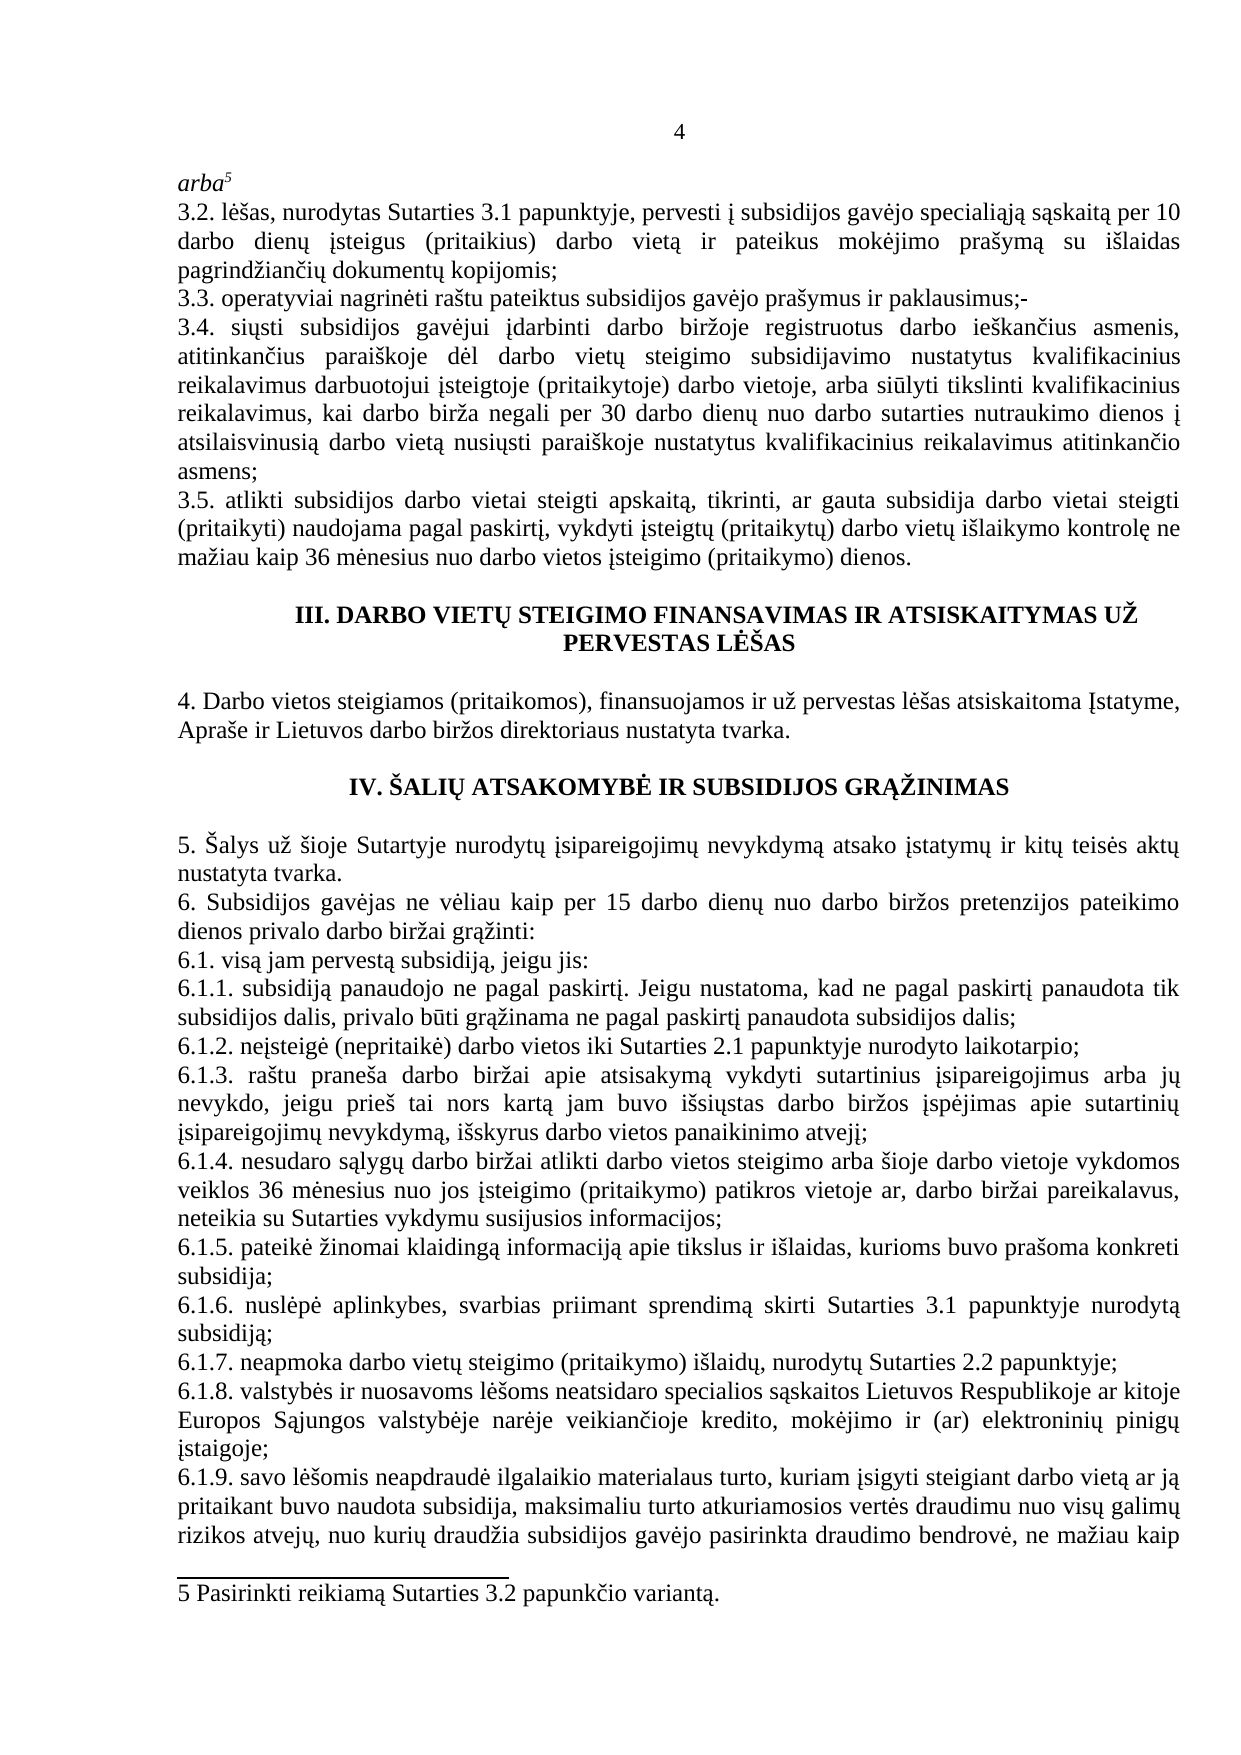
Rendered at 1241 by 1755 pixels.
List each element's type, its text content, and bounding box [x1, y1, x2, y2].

text 6.1.4. nesudaro sąlygų darbo biržai atlikti darbo vietos steigimo arba šioje darbo vietoje vykdomos veiklos 36 mėnesius nuo jos įsteigimo (pritaikymo) patikros vietoje ar, darbo biržai pareikalavus, neteikia su Sutarties vykdymu susijusios informacijos; [177, 1146, 1181, 1232]
text 6. Subsidijos gavėjas ne vėliau kaip per 15 darbo dienų nuo darbo biržos pretenzijos pateikimo dienos privalo darbo biržai grąžinti: [177, 887, 1181, 945]
text 3.5. atlikti subsidijos darbo vietai steigti apskaitą, tikrinti, ar gauta subsidija darbo vietai steigti (pritaikyti) naudojama pagal paskirtį, vykdyti įsteigtų (pritaikytų) darbo vietų išlaikymo kontrolę ne mažiau kaip 36 mėnesius nuo darbo vietos įsteigimo (pritaikymo) dienos. [177, 485, 1181, 571]
text 6.1.5. pateikė žinomai klaidingą informaciją apie tikslus ir išlaidas, kurioms buvo prašoma konkreti subsidija; [177, 1232, 1181, 1290]
text 6.1.7. neapmoka darbo vietų steigimo (pritaikymo) išlaidų, nurodytų Sutarties 2.2 papunktyje; [177, 1347, 1181, 1376]
text 6.1.8. valstybės ir nuosavoms lėšoms neatsidaro specialios sąskaitos Lietuvos Respublikoje ar kitoje Europos Sąjungos valstybėje narėje veikiančioje kredito, mokėjimo ir (ar) elektroninių pinigų įstaigoje; [177, 1376, 1181, 1462]
text 6.1.3. raštu praneša darbo biržai apie atsisakymą vykdyti sutartinius įsipareigojimus arba jų nevykdo, jeigu prieš tai nors kartą jam buvo išsiųstas darbo biržos įspėjimas apie sutartinių įsipareigojimų nevykdymą, išskyrus darbo vietos panaikinimo atvejį; [177, 1060, 1181, 1146]
text 6.1.2. neįsteigė (nepritaikė) darbo vietos iki Sutarties 2.1 papunktyje nurodyto laikotarpio; [177, 1031, 1181, 1060]
text arba [177, 168, 1181, 197]
text III. DARBO VIETŲ STEIGIMO FINANSAVIMAS IR ATSISKAITYMAS UŽ PERVESTAS LĖŠAS [177, 600, 1181, 657]
text 3.4. siųsti subsidijos gavėjui įdarbinti darbo biržoje registruotus darbo ieškančius asmenis, atitinkančius paraiškoje dėl darbo vietų steigimo subsidijavimo nustatytus kvalifikacinius reikalavimus darbuotojui įsteigtoje (pritaikytoje) darbo vietoje, arba siūlyti tikslinti kvalifikacinius reikalavimus, kai darbo birža negali per 30 darbo dienų nuo darbo sutarties nutraukimo dienos į atsilaisvinusią darbo vietą nusiųsti paraiškoje nustatytus kvalifikacinius reikalavimus atitinkančio asmens; [177, 312, 1181, 485]
text 5. Šalys už šioje Sutartyje nurodytų įsipareigojimų nevykdymą atsako įstatymų ir kitų teisės aktų nustatyta tvarka. [177, 830, 1181, 887]
text 4. Darbo vietos steigiamos (pritaikomos), finansuojamos ir už pervestas lėšas atsiskaitoma Įstatyme, Apraše ir Lietuvos darbo biržos direktoriaus nustatyta tvarka. [177, 686, 1181, 743]
text 3.3. operatyviai nagrinėti raštu pateiktus subsidijos gavėjo prašymus ir paklausimus; [177, 283, 1181, 312]
text 3.2. lėšas, nurodytas Sutarties 3.1 papunktyje, pervesti į subsidijos gavėjo specialiąją sąskaitą per 10 darbo dienų įsteigus (pritaikius) darbo vietą ir pateikus mokėjimo prašymą su išlaidas pagrindžiančių dokumentų kopijomis; [177, 197, 1181, 283]
text 6.1.1. subsidiją panaudojo ne pagal paskirtį. Jeigu nustatoma, kad ne pagal paskirtį panaudota tik subsidijos dalis, privalo būti grąžinama ne pagal paskirtį panaudota subsidijos dalis; [177, 973, 1181, 1031]
text IV. ŠALIŲ ATSAKOMYBĖ IR SUBSIDIJOS GRĄŽINIMAS [177, 772, 1181, 801]
text Pasirinkti reikiamą Sutarties 3.2 papunkčio variantą. [177, 1578, 1181, 1607]
text 6.1.6. nuslėpė aplinkybes, svarbias priimant sprendimą skirti Sutarties 3.1 papunktyje nurodytą subsidiją; [177, 1290, 1181, 1347]
text 6.1.9. savo lėšomis neapdraudė ilgalaikio materialaus turto, kuriam įsigyti steigiant darbo vietą ar ją pritaikant buvo naudota subsidija, maksimaliu turto atkuriamosios vertės draudimu nuo visų galimų rizikos atvejų, nuo kurių draudžia subsidijos gavėjo pasirinkta draudimo bendrovė, ne mažiau kaip [177, 1462, 1181, 1548]
text 6.1. visą jam pervestą subsidiją, jeigu jis: [177, 945, 1181, 973]
